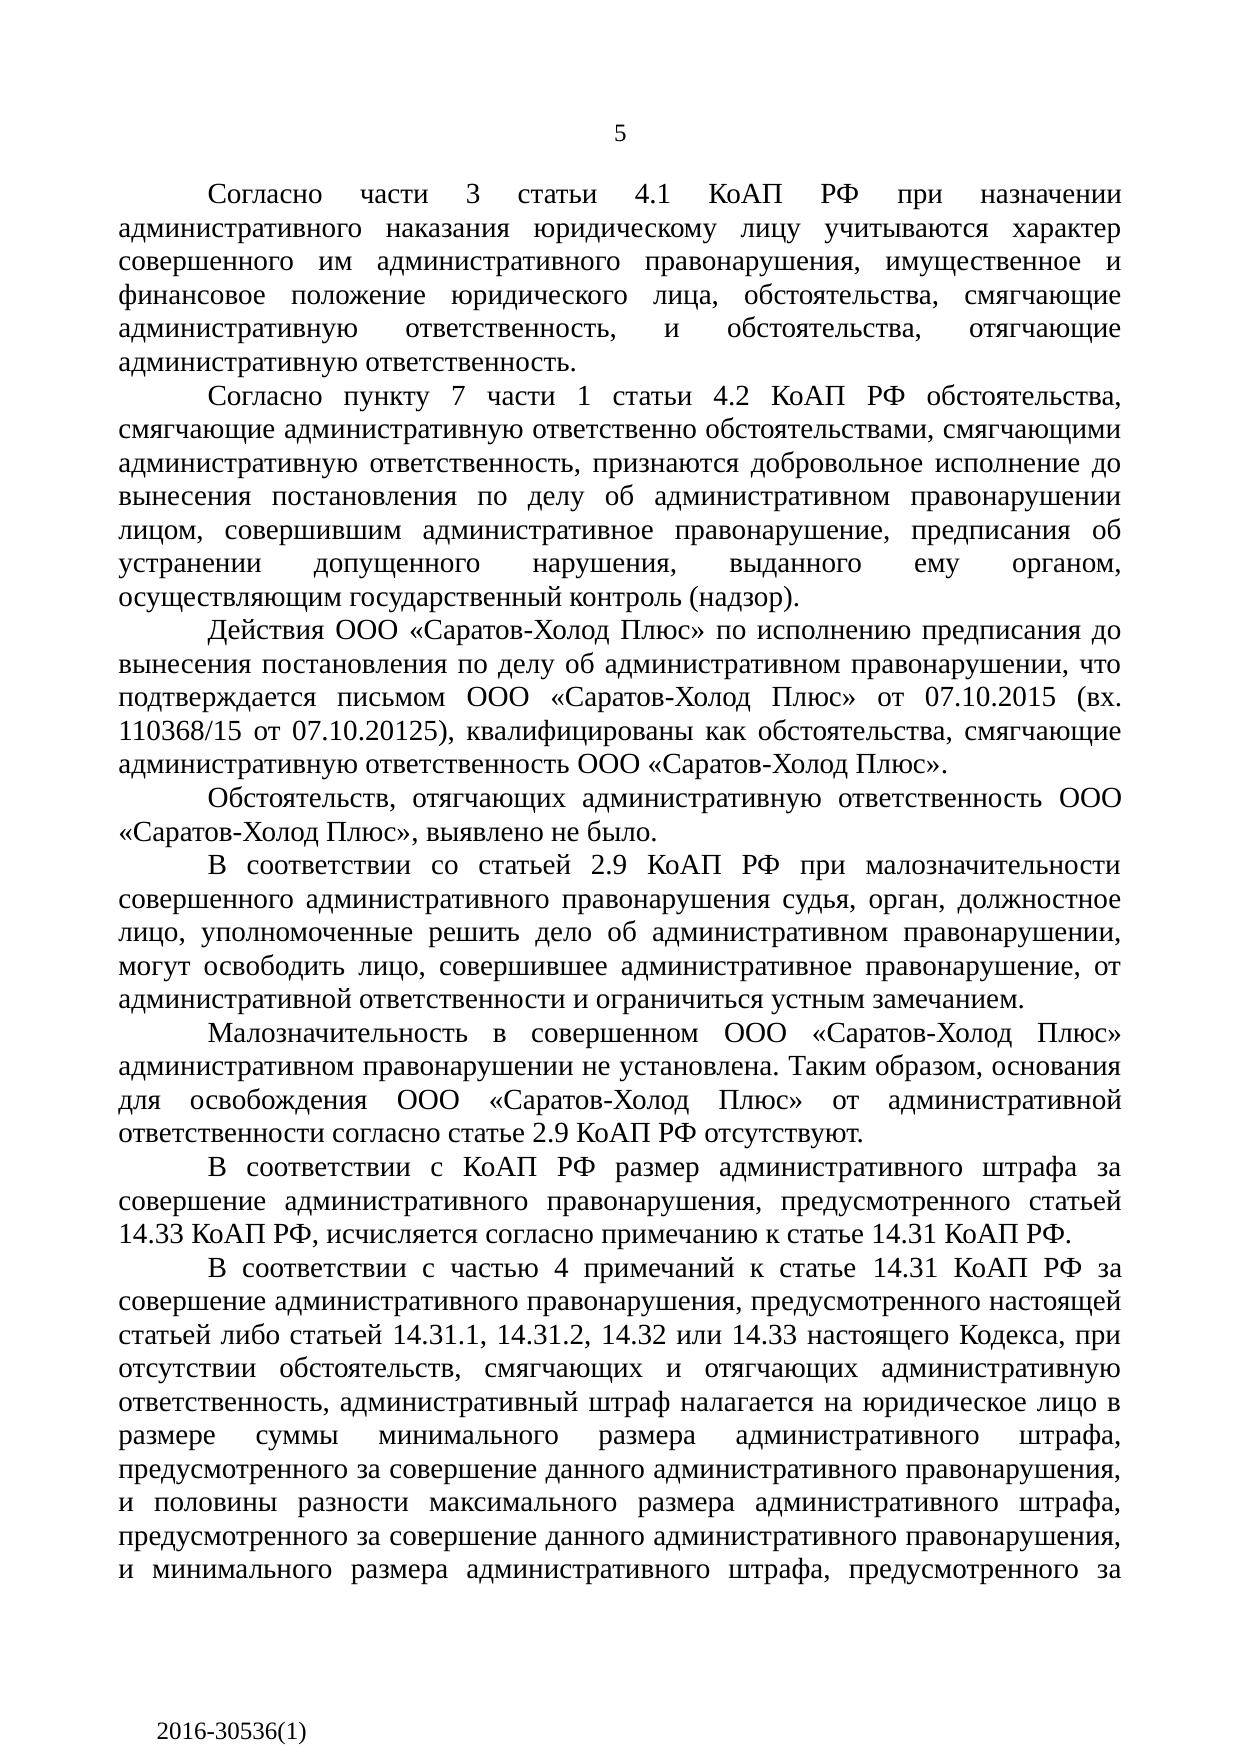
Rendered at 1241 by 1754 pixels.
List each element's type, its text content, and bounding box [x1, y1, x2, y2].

text В соответствии с КоАП РФ размер административного штрафа за совершение административного правонарушения, предусмотренного статьей 14.33 КоАП РФ, исчисляется согласно примечанию к статье 14.31 КоАП РФ. [118, 1149, 1122, 1250]
text Обстоятельств, отягчающих административную ответственность ООО «Саратов-Холод Плюс», выявлено не было. [118, 780, 1122, 847]
text Действия ООО «Саратов-Холод Плюс» по исполнению предписания до вынесения постановления по делу об административном правонарушении, что подтверждается письмом ООО «Саратов-Холод Плюс» от 07.10.2015 (вх. 110368/15 от 07.10.20125), квалифицированы как обстоятельства, смягчающие административную ответственность ООО «Саратов-Холод Плюс». [118, 612, 1122, 780]
text В соответствии со статьей 2.9 КоАП РФ при малозначительности совершенного административного правонарушения судья, орган, должностное лицо, уполномоченные решить дело об административном правонарушении, могут освободить лицо, совершившее административное правонарушение, от административной ответственности и ограничиться устным замечанием. [118, 847, 1122, 1015]
text Малозначительность в совершенном ООО «Саратов-Холод Плюс» административном правонарушении не установлена. Таким образом, основания для освобождения ООО «Саратов-Холод Плюс» от административной ответственности согласно статье 2.9 КоАП РФ отсутствуют. [118, 1015, 1122, 1149]
text Согласно части 3 статьи 4.1 КоАП РФ при назначении административного наказания юридическому лицу учитываются характер совершенного им административного правонарушения, имущественное и финансовое положение юридического лица, обстоятельства, смягчающие административную ответственность, и обстоятельства, отягчающие административную ответственность. [118, 176, 1122, 378]
text В соответствии с частью 4 примечаний к статье 14.31 КоАП РФ за совершение административного правонарушения, предусмотренного настоящей статьей либо статьей 14.31.1, 14.31.2, 14.32 или 14.33 настоящего Кодекса, при отсутствии обстоятельств, смягчающих и отягчающих административную ответственность, административный штраф налагается на юридическое лицо в размере суммы минимального размера административного штрафа, предусмотренного за совершение данного административного правонарушения, и половины разности максимального размера административного штрафа, предусмотренного за совершение данного административного правонарушения, и минимального размера административного штрафа, предусмотренного за [118, 1250, 1122, 1585]
text Согласно пункту 7 части 1 статьи 4.2 КоАП РФ обстоятельства, смягчающие административную ответственно обстоятельствами, смягчающими административную ответственность, признаются добровольное исполнение до вынесения постановления по делу об административном правонарушении лицом, совершившим административное правонарушение, предписания об устранении допущенного нарушения, выданного ему органом, осуществляющим государственный контроль (надзор). [118, 378, 1122, 612]
